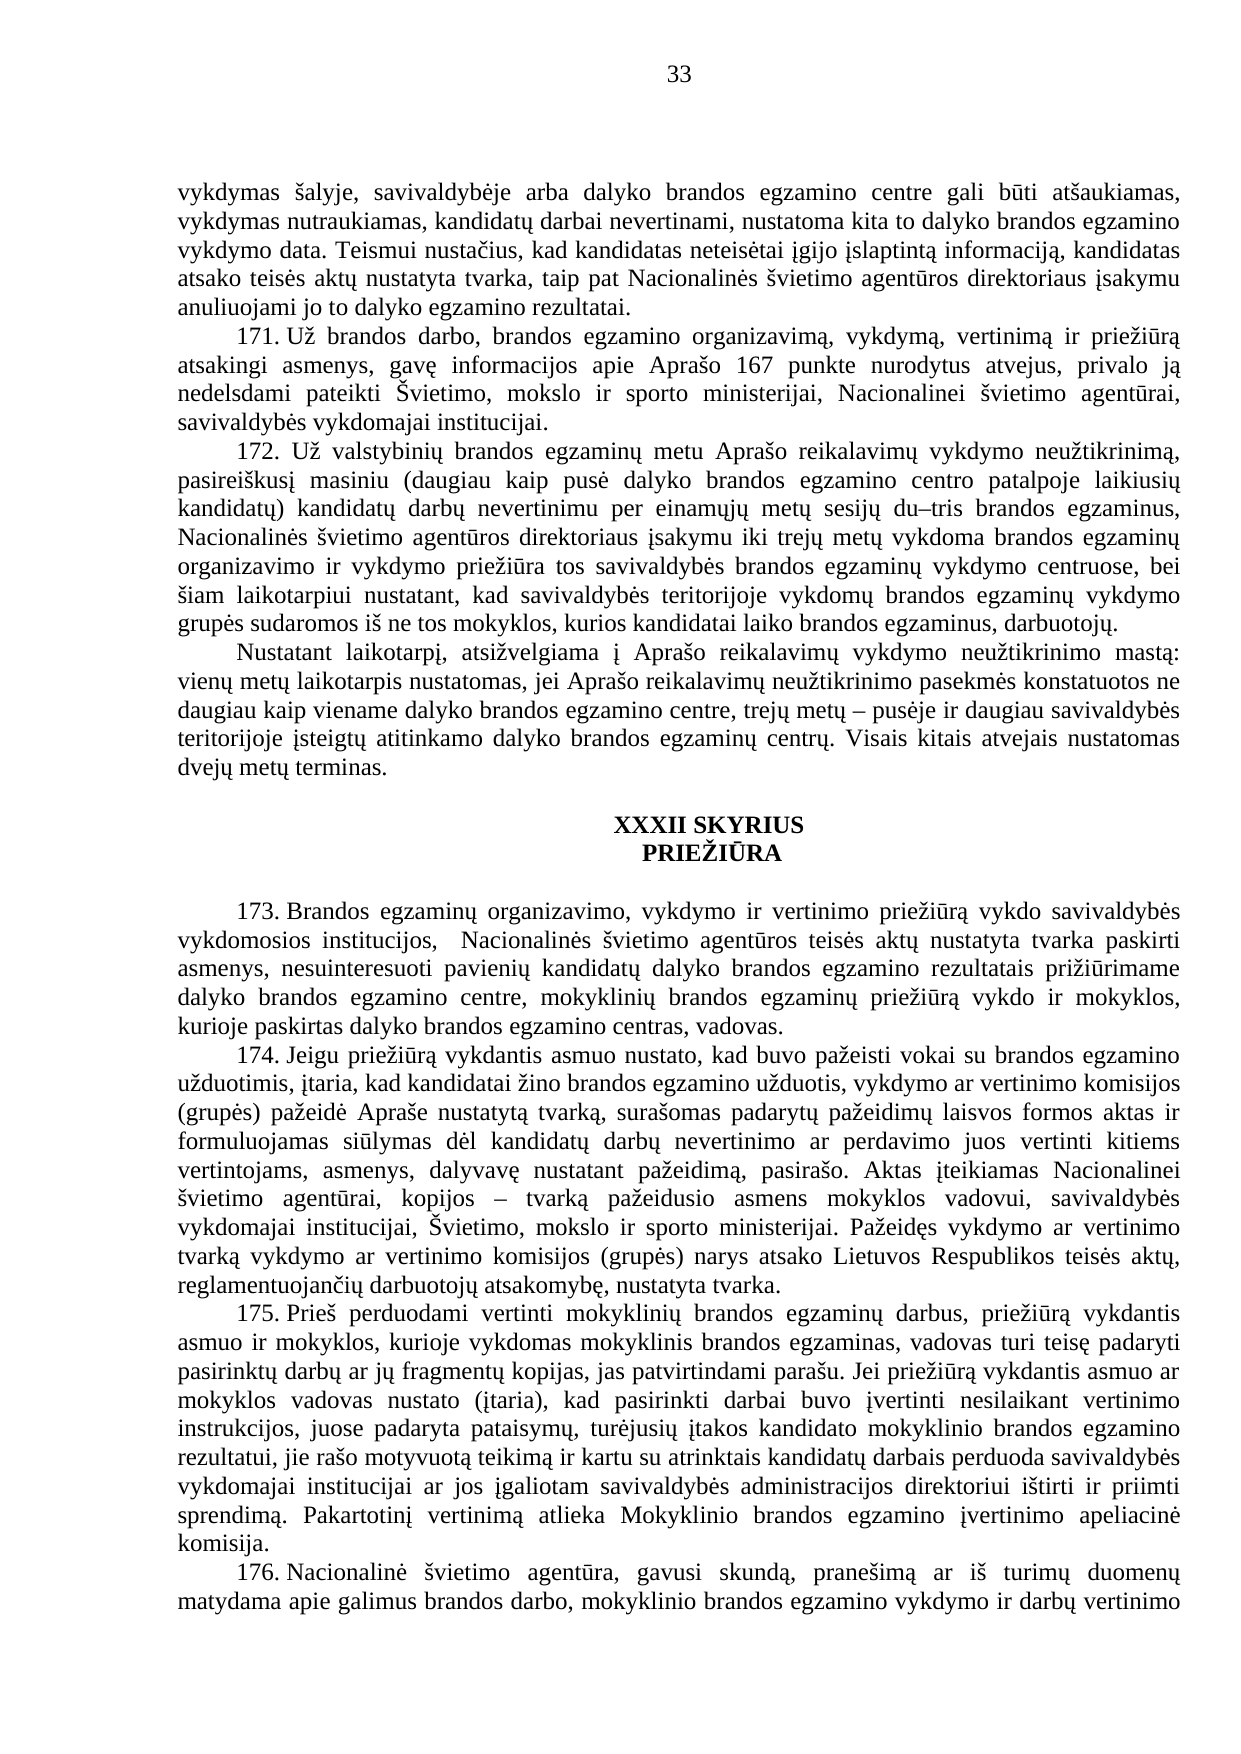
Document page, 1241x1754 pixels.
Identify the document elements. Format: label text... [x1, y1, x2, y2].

text 173. Brandos egzaminų organizavimo, vykdymo ir vertinimo priežiūrą vykdo savivaldybės vykdomosios institucijos, Nacionalinės švietimo agentūros teisės aktų nustatyta tvarka paskirti asmenys, nesuinteresuoti pavienių kandidatų dalyko brandos egzamino rezultatais prižiūrimame dalyko brandos egzamino centre, mokyklinių brandos egzaminų priežiūrą vykdo ir mokyklos, kurioje paskirtas dalyko brandos egzamino centras, vadovas. [177, 896, 1181, 1040]
text 172. Už valstybinių brandos egzaminų metu Aprašo reikalavimų vykdymo neužtikrinimą, pasireiškusį masiniu (daugiau kaip pusė dalyko brandos egzamino centro patalpoje laikiusių kandidatų) kandidatų darbų nevertinimu per einamųjų metų sesijų du–tris brandos egzaminus, Nacionalinės švietimo agentūros direktoriaus įsakymu iki trejų metų vykdoma brandos egzaminų organizavimo ir vykdymo priežiūra tos savivaldybės brandos egzaminų vykdymo centruose, bei šiam laikotarpiui nustatant, kad savivaldybės teritorijoje vykdomų brandos egzaminų vykdymo grupės sudaromos iš ne tos mokyklos, kurios kandidatai laiko brandos egzaminus, darbuotojų. [177, 436, 1181, 637]
text Nustatant laikotarpį, atsižvelgiama į Aprašo reikalavimų vykdymo neužtikrinimo mastą: vienų metų laikotarpis nustatomas, jei Aprašo reikalavimų neužtikrinimo pasekmės konstatuotos ne daugiau kaip viename dalyko brandos egzamino centre, trejų metų – pusėje ir daugiau savivaldybės teritorijoje įsteigtų atitinkamo dalyko brandos egzaminų centrų. Visais kitais atvejais nustatomas dvejų metų terminas. [177, 637, 1181, 781]
text PRIEŽIŪRA [177, 838, 1181, 867]
text 171. Už brandos darbo, brandos egzamino organizavimą, vykdymą, vertinimą ir priežiūrą atsakingi asmenys, gavę informacijos apie Aprašo 167 punkte nurodytus atvejus, privalo ją nedelsdami pateikti Švietimo, mokslo ir sporto ministerijai, Nacionalinei švietimo agentūrai, savivaldybės vykdomajai institucijai. [177, 321, 1181, 436]
text 176. Nacionalinė švietimo agentūra, gavusi skundą, pranešimą ar iš turimų duomenų matydama apie galimus brandos darbo, mokyklinio brandos egzamino vykdymo ir darbų vertinimo [177, 1557, 1181, 1615]
text vykdymas šalyje, savivaldybėje arba dalyko brandos egzamino centre gali būti atšaukiamas, vykdymas nutraukiamas, kandidatų darbai nevertinami, nustatoma kita to dalyko brandos egzamino vykdymo data. Teismui nustačius, kad kandidatas neteisėtai įgijo įslaptintą informaciją, kandidatas atsako teisės aktų nustatyta tvarka, taip pat Nacionalinės švietimo agentūros direktoriaus įsakymu anuliuojami jo to dalyko egzamino rezultatai. [177, 177, 1181, 321]
text XXXII SKYRIUS [177, 810, 1181, 838]
text 174. Jeigu priežiūrą vykdantis asmuo nustato, kad buvo pažeisti vokai su brandos egzamino užduotimis, įtaria, kad kandidatai žino brandos egzamino užduotis, vykdymo ar vertinimo komisijos (grupės) pažeidė Apraše nustatytą tvarką, surašomas padarytų pažeidimų laisvos formos aktas ir formuluojamas siūlymas dėl kandidatų darbų nevertinimo ar perdavimo juos vertinti kitiems vertintojams, asmenys, dalyvavę nustatant pažeidimą, pasirašo. Aktas įteikiamas Nacionalinei švietimo agentūrai, kopijos – tvarką pažeidusio asmens mokyklos vadovui, savivaldybės vykdomajai institucijai, Švietimo, mokslo ir sporto ministerijai. Pažeidęs vykdymo ar vertinimo tvarką vykdymo ar vertinimo komisijos (grupės) narys atsako Lietuvos Respublikos teisės aktų, reglamentuojančių darbuotojų atsakomybę, nustatyta tvarka. [177, 1040, 1181, 1298]
text 175. Prieš perduodami vertinti mokyklinių brandos egzaminų darbus, priežiūrą vykdantis asmuo ir mokyklos, kurioje vykdomas mokyklinis brandos egzaminas, vadovas turi teisę padaryti pasirinktų darbų ar jų fragmentų kopijas, jas patvirtindami parašu. Jei priežiūrą vykdantis asmuo ar mokyklos vadovas nustato (įtaria), kad pasirinkti darbai buvo įvertinti nesilaikant vertinimo instrukcijos, juose padaryta pataisymų, turėjusių įtakos kandidato mokyklinio brandos egzamino rezultatui, jie rašo motyvuotą teikimą ir kartu su atrinktais kandidatų darbais perduoda savivaldybės vykdomajai institucijai ar jos įgaliotam savivaldybės administracijos direktoriui ištirti ir priimti sprendimą. Pakartotinį vertinimą atlieka Mokyklinio brandos egzamino įvertinimo apeliacinė komisija. [177, 1298, 1181, 1557]
